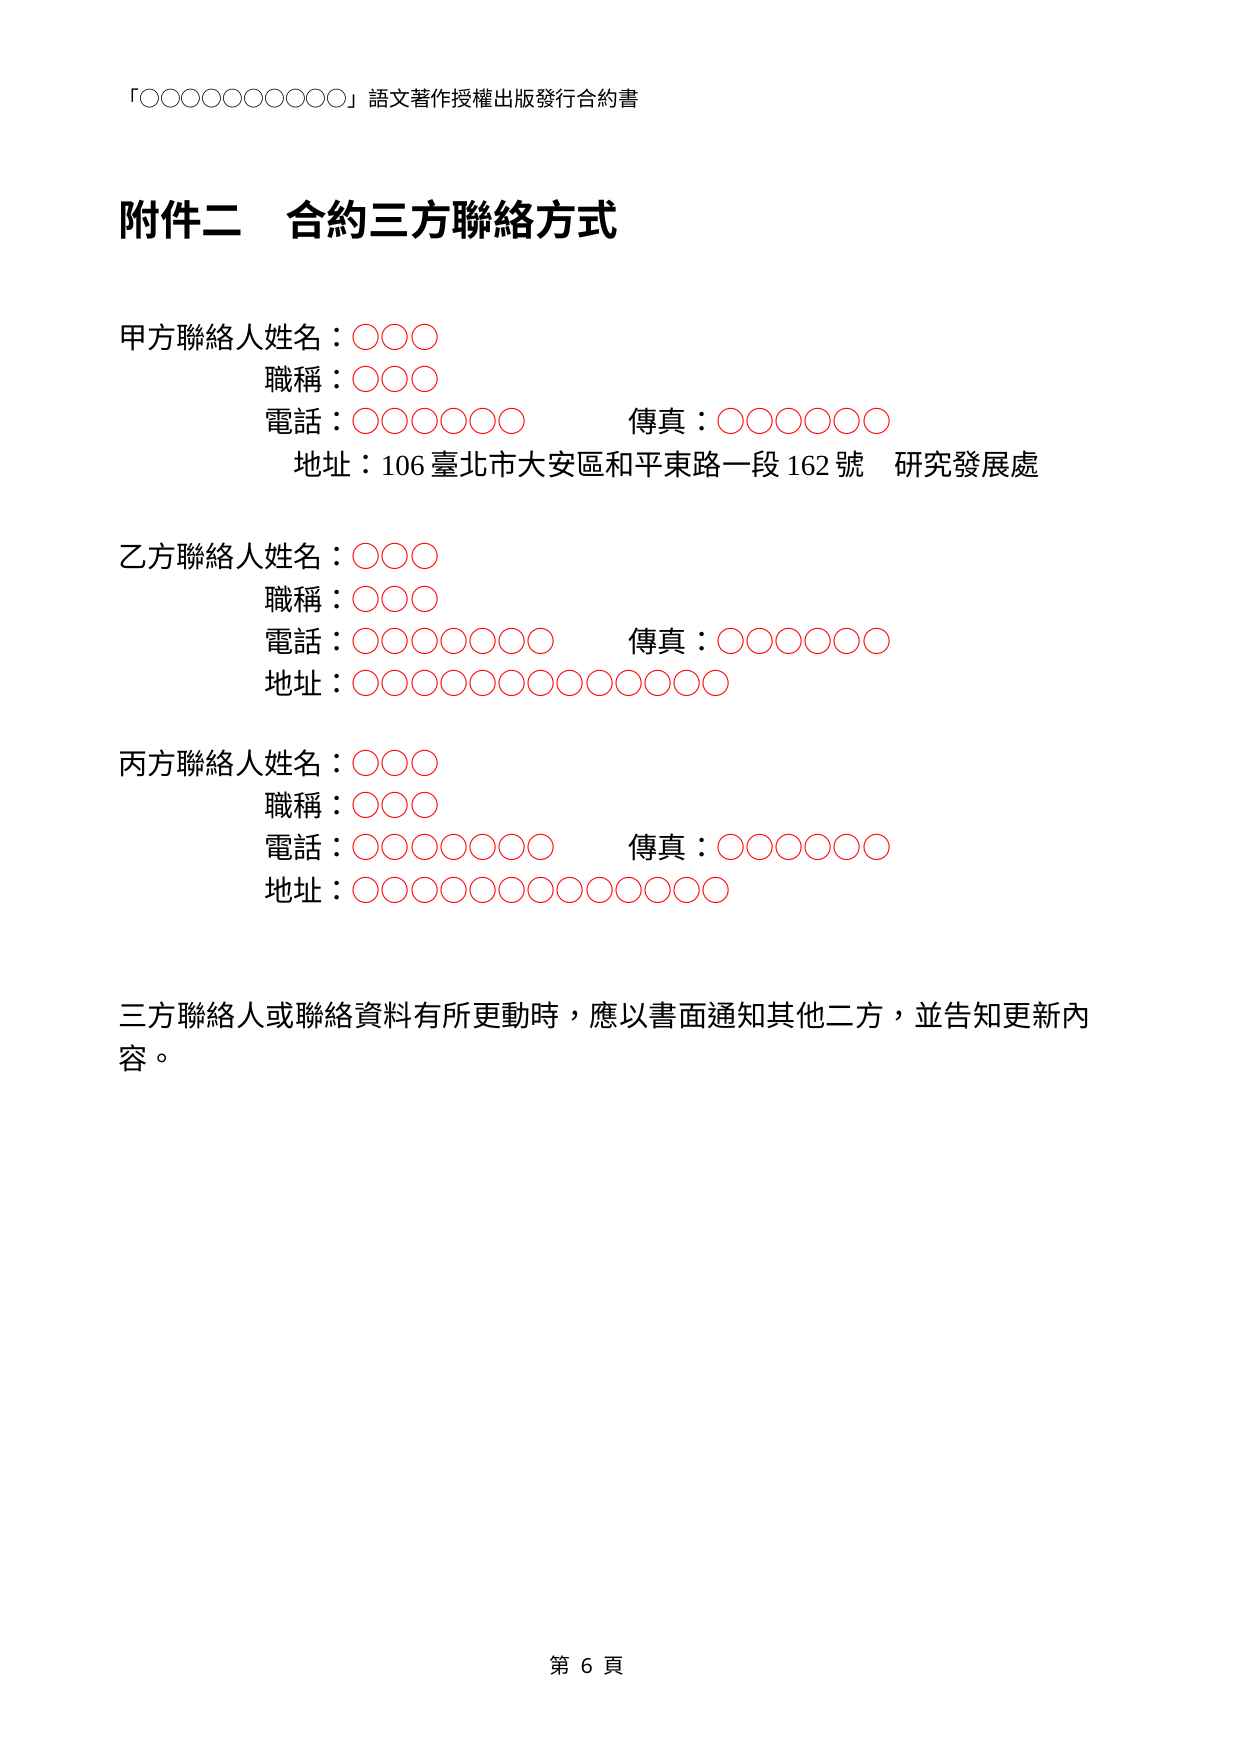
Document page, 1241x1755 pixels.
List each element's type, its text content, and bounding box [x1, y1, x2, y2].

text 電話：○○○○○○ 傳真：○○○○○○ [118, 399, 1093, 441]
text 附件二 合約三方聯絡方式 [118, 187, 1093, 248]
text 乙方聯絡人姓名：○○○ [118, 534, 1093, 576]
text 電話：○○○○○○○ 傳真：○○○○○○ [118, 618, 1093, 661]
text 職稱：○○○ [118, 576, 1093, 618]
text 電話：○○○○○○○ 傳真：○○○○○○ [118, 825, 1093, 867]
text 三方聯絡人或聯絡資料有所更動時，應以書面通知其他二方，並告知更新內容。 [118, 993, 1093, 1077]
text 職稱：○○○ [118, 783, 1093, 825]
text 地址：○○○○○○○○○○○○○ [118, 867, 1093, 909]
text 地址：○○○○○○○○○○○○○ [118, 661, 1093, 703]
text 甲方聯絡人姓名：○○○ [118, 314, 1093, 357]
text 職稱：○○○ [118, 357, 1093, 399]
text 地址：106臺北市大安區和平東路一段162號 研究發展處 [118, 441, 1093, 484]
text 丙方聯絡人姓名：○○○ [118, 740, 1093, 783]
